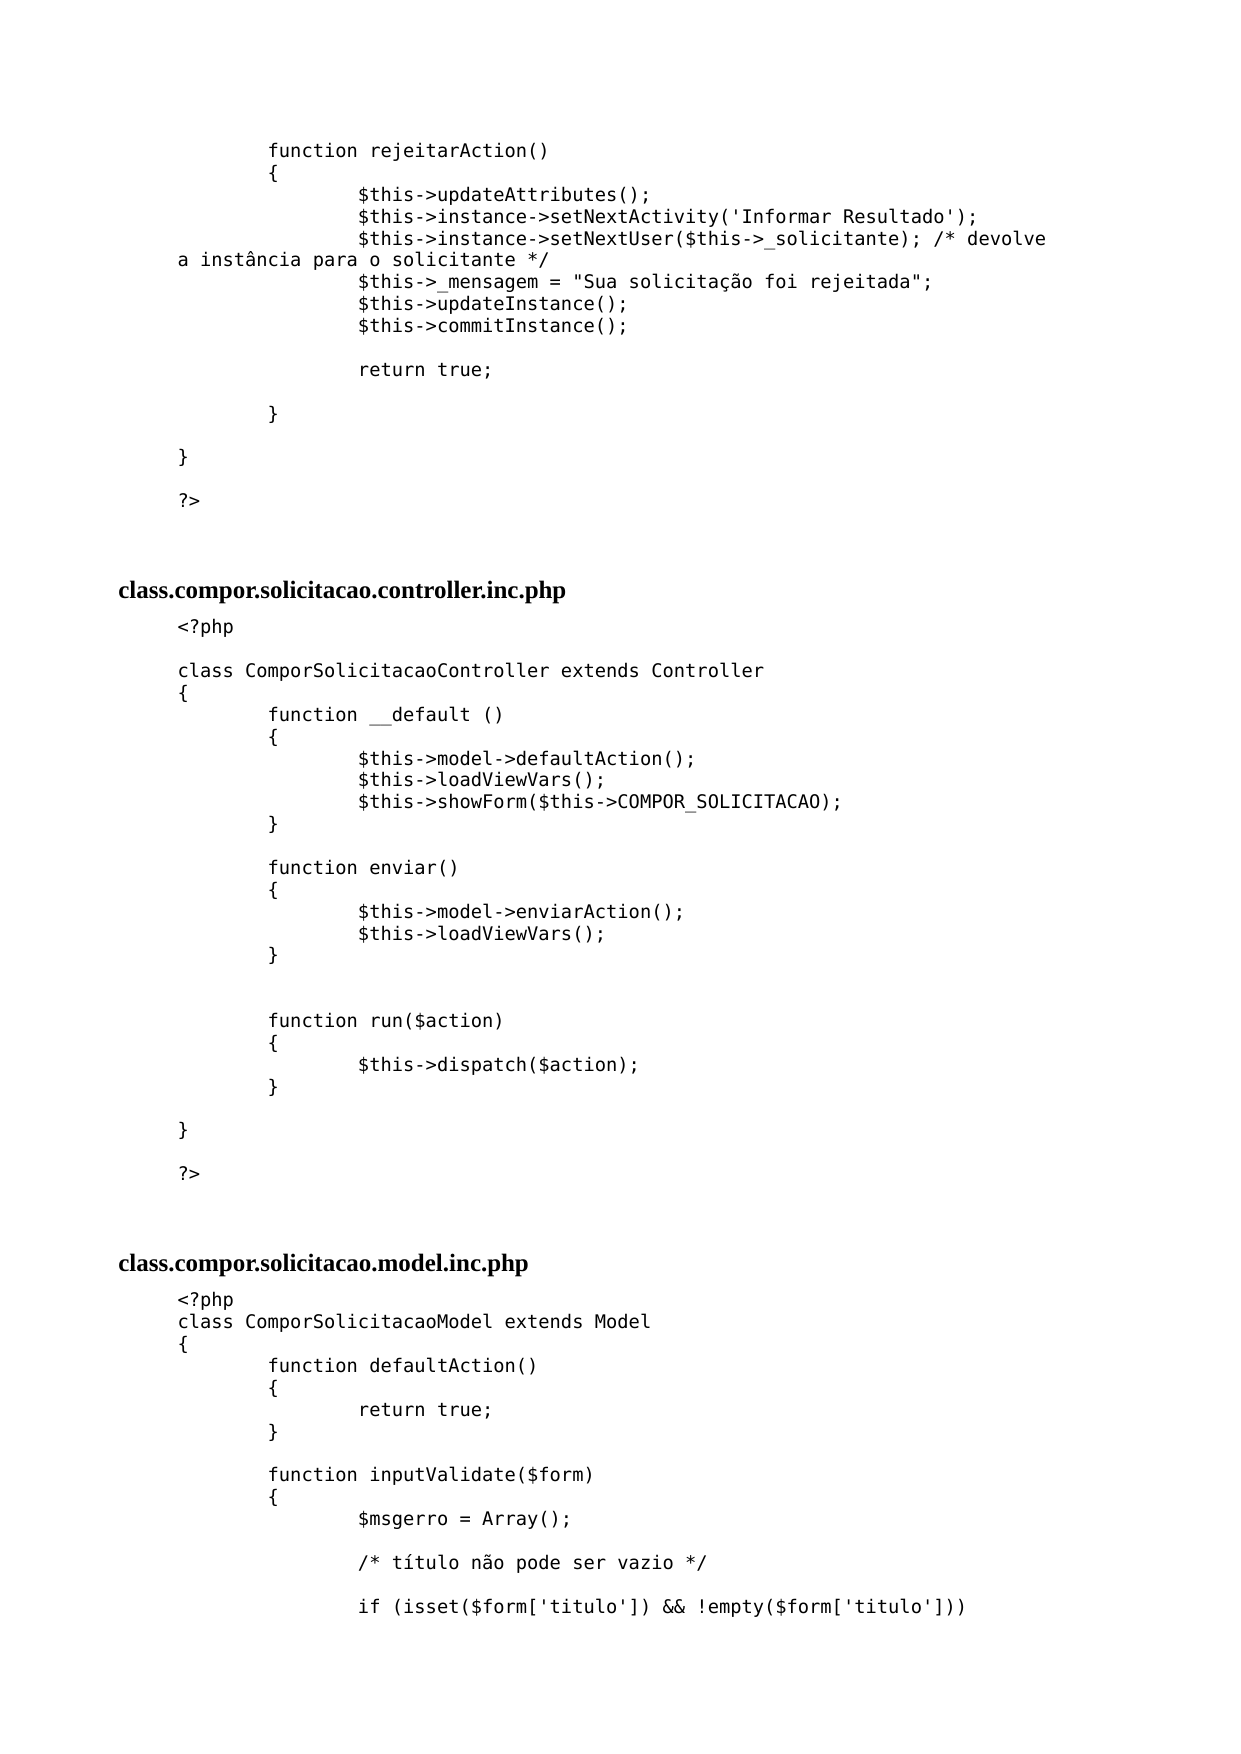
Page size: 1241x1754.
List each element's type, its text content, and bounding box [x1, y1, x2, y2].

text function rejeitarAction() { $this->updateAttributes(); $this->instance->setNextActivity('Informar Resultado'); $this->instance->setNextUser($this->_solicitante); /* devolve a instância para o solicitante */ $this->_mensagem = "Sua solicitação foi rejeitada"; $this->updateInstance(); $this->commitInstance(); return true; } } ?> [177, 118, 1063, 534]
text class.compor.solicitacao.model.inc.php [118, 1248, 1122, 1277]
text class.compor.solicitacao.controller.inc.php [118, 575, 1122, 604]
text <?php class ComporSolicitacaoModel extends Model { function defaultAction() { return true; } function inputValidate($form) { $msgerro = Array(); /* título não pode ser vazio */ if (isset($form['titulo']) && !empty($form['titulo'])) [177, 1289, 1063, 1617]
text <?php class ComporSolicitacaoController extends Controller { function __default () { $this->model->defaultAction(); $this->loadViewVars(); $this->showForm($this->COMPOR_SOLICITACAO); } function enviar() { $this->model->enviarAction(); $this->loadViewVars(); } function run($action) { $this->dispatch($action); } } ?> [177, 616, 1063, 1207]
